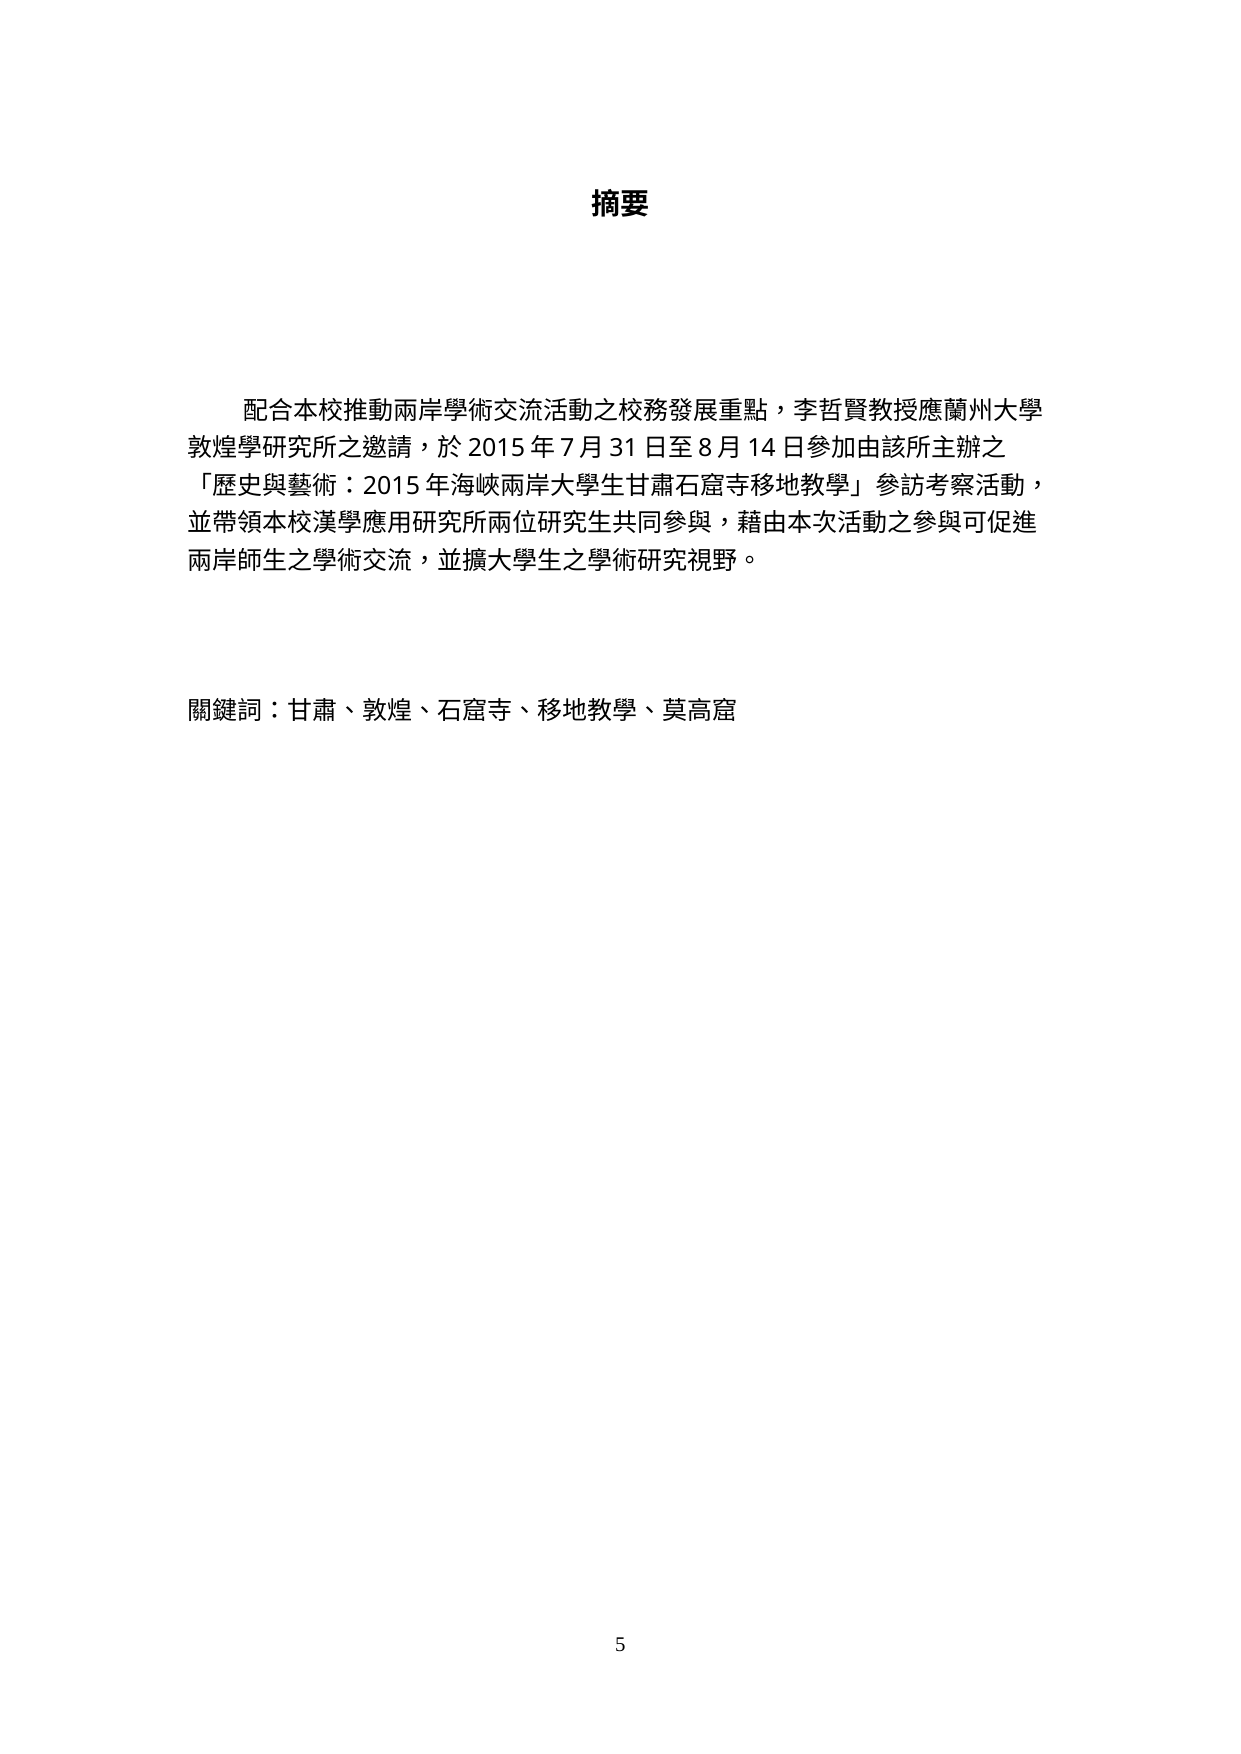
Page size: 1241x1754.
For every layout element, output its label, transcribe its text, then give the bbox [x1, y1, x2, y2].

text 關鍵詞：甘肅、敦煌、石窟寺、移地教學、莫高窟 [187, 689, 1053, 727]
text 配合本校推動兩岸學術交流活動之校務發展重點，李哲賢教授應蘭州大學敦煌學研究所之邀請，於2015年7月31日至8月14日參加由該所主辦之「歷史與藝術：2015年海峽兩岸大學生甘肅石窟寺移地教學」參訪考察活動，並帶領本校漢學應用研究所兩位研究生共同參與，藉由本次活動之參與可促進兩岸師生之學術交流，並擴大學生之學術研究視野。 [161, 389, 1053, 577]
text 摘要 [187, 164, 1053, 239]
